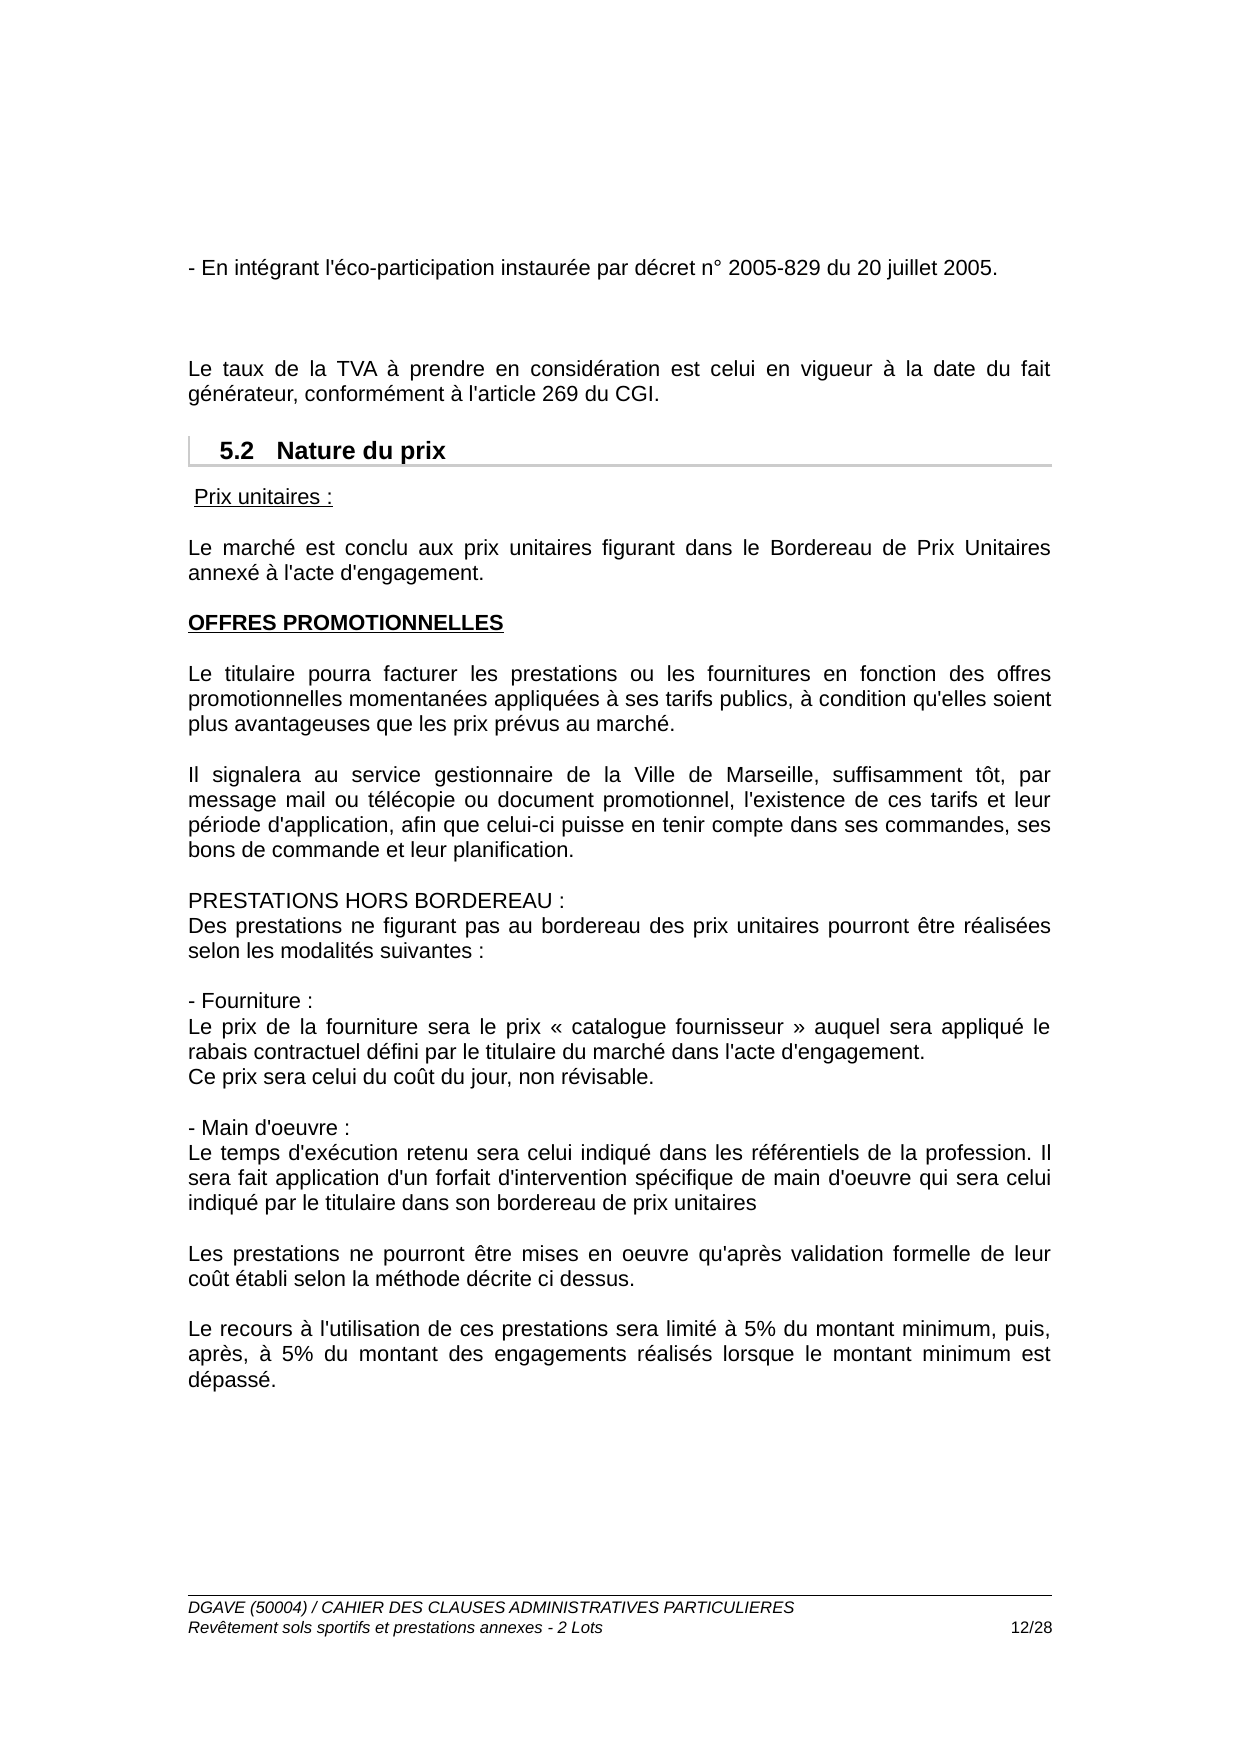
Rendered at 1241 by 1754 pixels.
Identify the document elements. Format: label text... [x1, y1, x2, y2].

text OFFRES PROMOTIONNELLES [188, 610, 1052, 636]
text Le marché est conclu aux prix unitaires figurant dans le Bordereau de Prix Unitaires annexé à l'acte d'engagement. [188, 535, 1052, 585]
text Ce prix sera celui du coût du jour, non révisable. [188, 1064, 1052, 1089]
text Le titulaire pourra facturer les prestations ou les fournitures en fonction des offres promotionnelles momentanées appliquées à ses tarifs publics, à condition qu'elles soient plus avantageuses que les prix prévus au marché. [188, 661, 1052, 736]
text Le taux de la TVA à prendre en considération est celui en vigueur à la date du fait générateur, conformément à l'article 269 du CGI. [188, 356, 1052, 406]
text - Main d'oeuvre : [188, 1114, 1052, 1140]
text Le recours à l'utilisation de ces prestations sera limité à 5% du montant minimum, puis, après, à 5% du montant des engagements réalisés lorsque le montant minimum est dépassé. [188, 1316, 1052, 1392]
subtitle Nature du prix [190, 436, 1052, 464]
text PRESTATIONS HORS BORDEREAU : [188, 888, 1052, 913]
text Le prix de la fourniture sera le prix « catalogue fournisseur » auquel sera appliqué le rabais contractuel défini par le titulaire du marché dans l'acte d'engagement. [188, 1014, 1052, 1064]
text - Fourniture : [188, 988, 1052, 1014]
text Il signalera au service gestionnaire de la Ville de Marseille, suffisamment tôt, par message mail ou télécopie ou document promotionnel, l'existence de ces tarifs et leur période d'application, afin que celui-ci puisse en tenir compte dans ses commandes, ses bons de commande et leur planification. [188, 762, 1052, 862]
text - En intégrant l'éco-participation instaurée par décret n° 2005-829 du 20 juillet 2005. [188, 255, 1052, 280]
text Prix unitaires : [188, 484, 1052, 509]
text Les prestations ne pourront être mises en oeuvre qu'après validation formelle de leur coût établi selon la méthode décrite ci dessus. [188, 1241, 1052, 1291]
text Le temps d'exécution retenu sera celui indiqué dans les référentiels de la profession. Il sera fait application d'un forfait d'intervention spécifique de main d'oeuvre qui sera celui indiqué par le titulaire dans son bordereau de prix unitaires [188, 1140, 1052, 1215]
text Des prestations ne figurant pas au bordereau des prix unitaires pourront être réalisées selon les modalités suivantes : [188, 913, 1052, 963]
